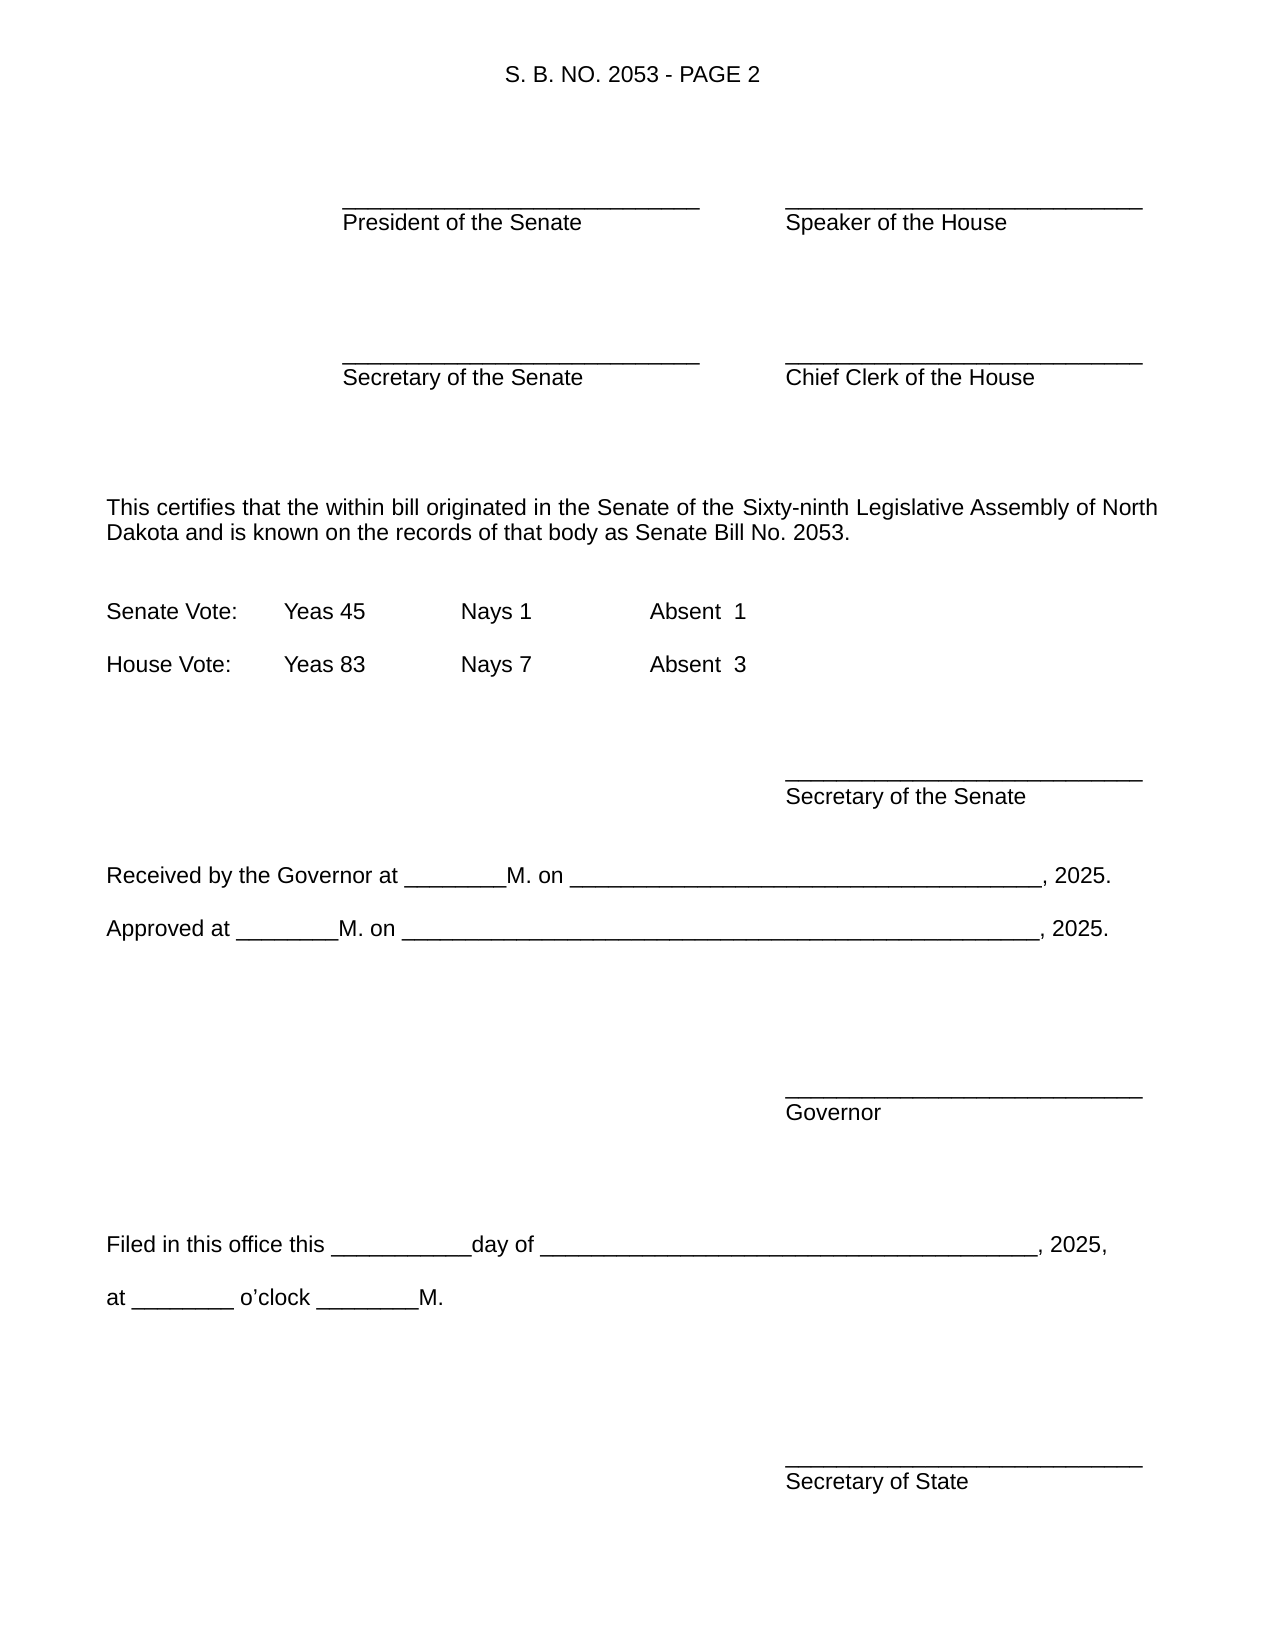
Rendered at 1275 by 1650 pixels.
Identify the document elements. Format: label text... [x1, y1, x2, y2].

text Secretary of the Senate [106, 783, 1158, 809]
text ____________________________ [106, 1073, 1158, 1099]
text ____________________________ [106, 756, 1158, 783]
text at ________ o’clock ________M. [106, 1283, 1158, 1310]
text Secretary of State [106, 1468, 1158, 1494]
text Approved at ________M. on __________________________________________________, 2025. [106, 914, 1158, 941]
text President of the Senate Speaker of the House [106, 211, 1158, 236]
text Governor [106, 1099, 1158, 1125]
text ____________________________ ____________________________ [106, 341, 1158, 366]
text Secretary of the Senate Chief Clerk of the House [106, 366, 1158, 391]
text Filed in this office this ___________day of _______________________________________, 2025, [106, 1231, 1158, 1257]
text This certifies that the within bill originated in the Senate of the Sixty-ninth Legislative Assembly of North Dakota and is known on the records of that body as Senate Bill No. 2053. [106, 496, 1158, 546]
text Senate Vote: Yeas 45 Nays 1 Absent 1 [106, 598, 1158, 625]
text Received by the Governor at ________M. on _____________________________________, 2025. [106, 862, 1158, 888]
text House Vote: Yeas 83 Nays 7 Absent 3 [106, 651, 1158, 677]
text ____________________________ [106, 1442, 1158, 1468]
text ____________________________ ____________________________ [106, 186, 1158, 211]
